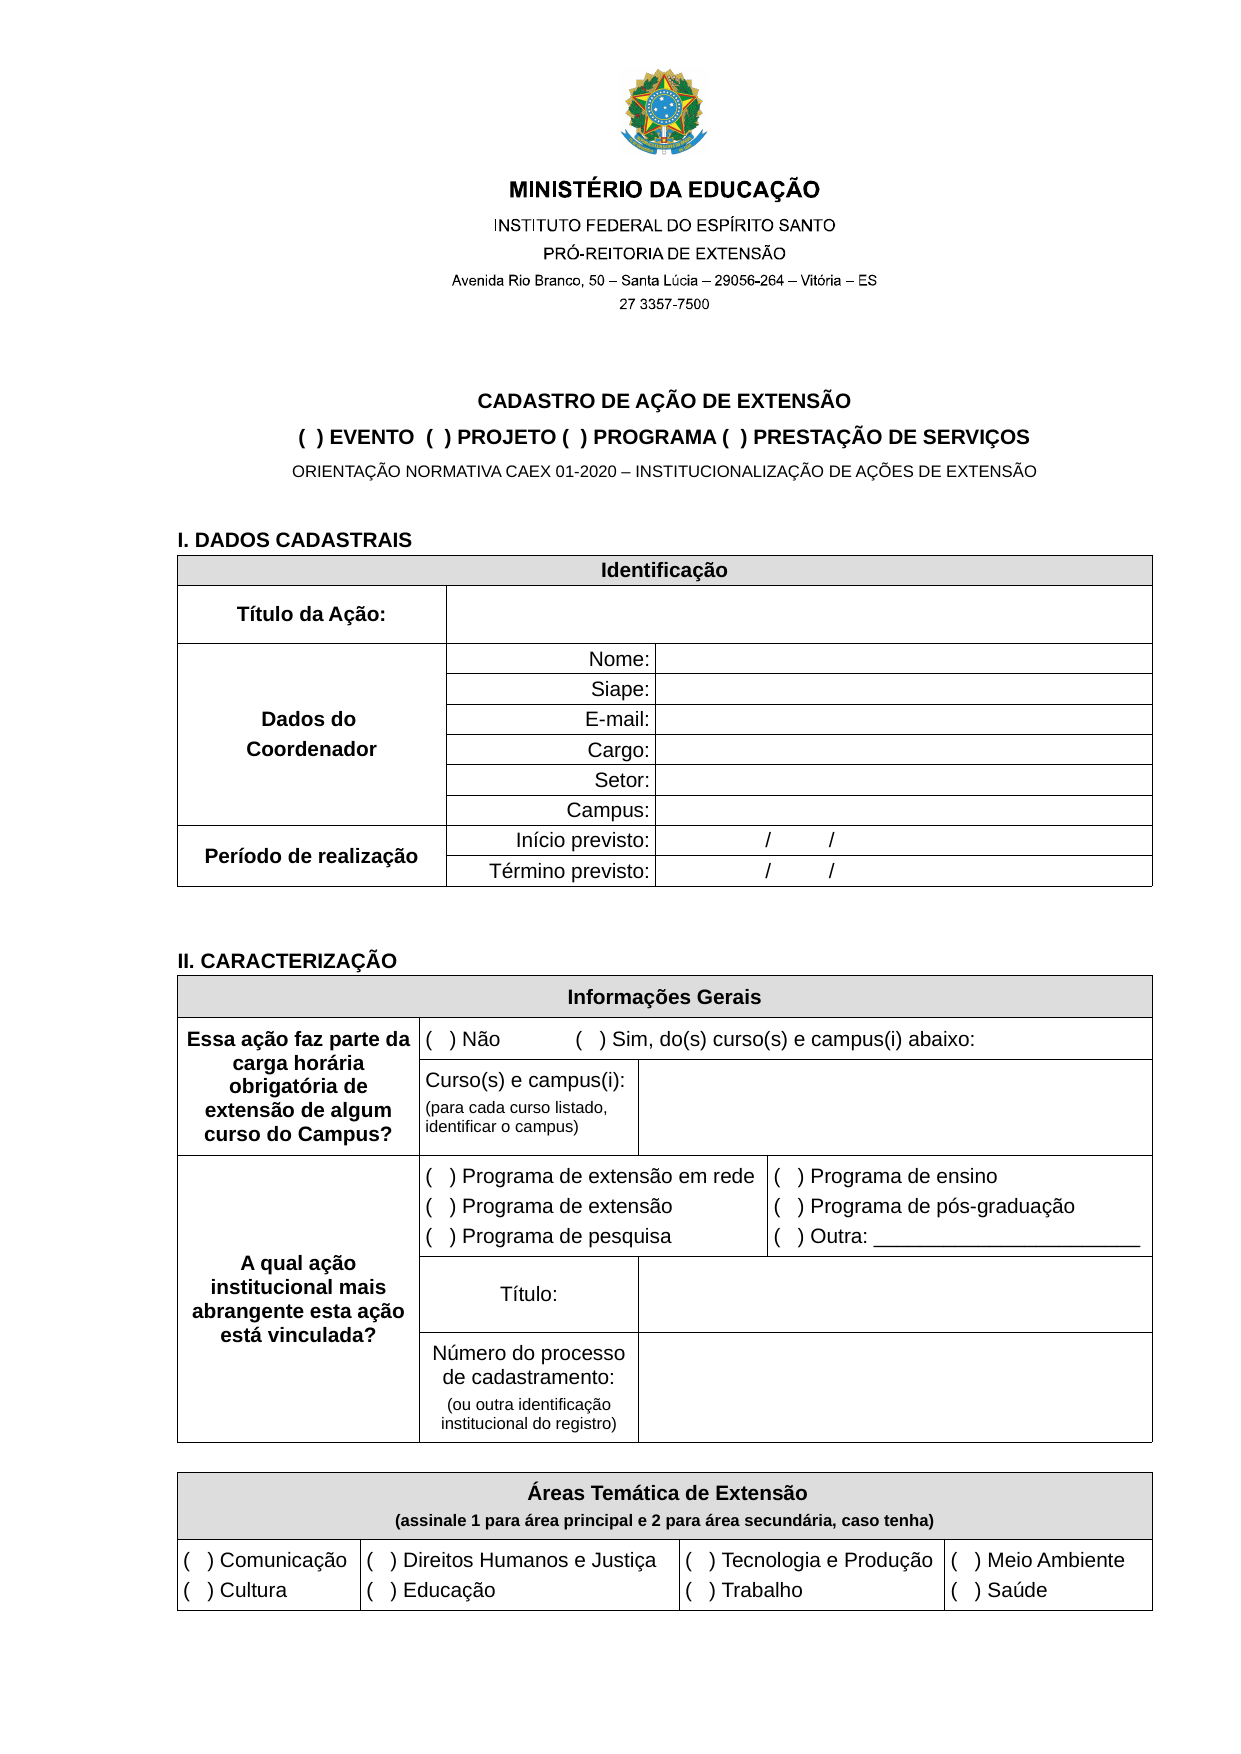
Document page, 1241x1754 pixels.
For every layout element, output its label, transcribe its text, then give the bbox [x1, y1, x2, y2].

table_cell Nome: [447, 644, 655, 673]
text II. CARACTERIZAÇÃO [177, 948, 1152, 972]
table_cell Período de realização [178, 826, 446, 886]
table_cell / / [656, 856, 1152, 886]
table_cell ( ) Não ( ) Sim, do(s) curso(s) e campus(i) abaixo: [420, 1018, 1152, 1059]
table_cell ( ) Meio Ambiente ( ) Saúde [945, 1540, 1152, 1610]
table_cell Setor: [447, 765, 655, 794]
table_cell Cargo: [447, 735, 655, 764]
table_cell Início previsto: [447, 826, 655, 855]
table_cell Campus: [447, 796, 655, 825]
table_cell [639, 1333, 1152, 1442]
table_cell [639, 1060, 1152, 1155]
table_cell Título da Ação: [178, 586, 446, 643]
table_cell Essa ação faz parte da carga horária obrigatória de extensão de algum curso do Campus? [178, 1018, 419, 1155]
table_cell [656, 644, 1152, 673]
table_cell ( ) Tecnologia e Produção ( ) Trabalho [680, 1540, 944, 1610]
text ( ) EVENTO ( ) PROJETO ( ) PROGRAMA ( ) PRESTAÇÃO DE SERVIÇOS [177, 425, 1152, 449]
table_cell Título: [420, 1257, 638, 1332]
table_header Informações Gerais [178, 976, 1152, 1017]
table_cell Término previsto: [447, 856, 655, 886]
table_cell / / [656, 826, 1152, 855]
text ORIENTAÇÃO NORMATIVA CAEX 01-2020 – INSTITUCIONALIZAÇÃO DE AÇÕES DE EXTENSÃO [177, 461, 1152, 481]
text I. DADOS CADASTRAIS [177, 528, 1152, 552]
table_header Áreas Temática de Extensão (assinale 1 para área principal e 2 para área secundária, caso tenha) [178, 1473, 1152, 1539]
table_cell [656, 735, 1152, 764]
table_cell ( ) Programa de ensino ( ) Programa de pós-graduação ( ) Outra: _______________________ [768, 1156, 1152, 1256]
table_cell ( ) Programa de extensão em rede ( ) Programa de extensão ( ) Programa de pesquisa [420, 1156, 767, 1256]
table_cell Curso(s) e campus(i): (para cada curso listado, identificar o campus) [420, 1060, 638, 1155]
table_cell [656, 705, 1152, 734]
text CADASTRO DE AÇÃO DE EXTENSÃO [177, 388, 1152, 412]
table_cell [656, 796, 1152, 825]
table_cell ( ) Direitos Humanos e Justiça ( ) Educação [361, 1540, 679, 1610]
table_cell A qual ação institucional mais abrangente esta ação está vinculada? [178, 1156, 419, 1442]
table_cell [639, 1257, 1152, 1332]
table_cell E-mail: [447, 705, 655, 734]
table_cell [656, 674, 1152, 704]
table_cell Siape: [447, 674, 655, 704]
table_cell Dados do Coordenador [178, 644, 446, 825]
table_cell Número do processo de cadastramento: (ou outra identificação institucional do registro) [420, 1333, 638, 1442]
table_cell [656, 765, 1152, 794]
table_header Identificação [178, 556, 1152, 585]
table_cell ( ) Comunicação ( ) Cultura [178, 1540, 360, 1610]
table_cell [447, 586, 1152, 643]
